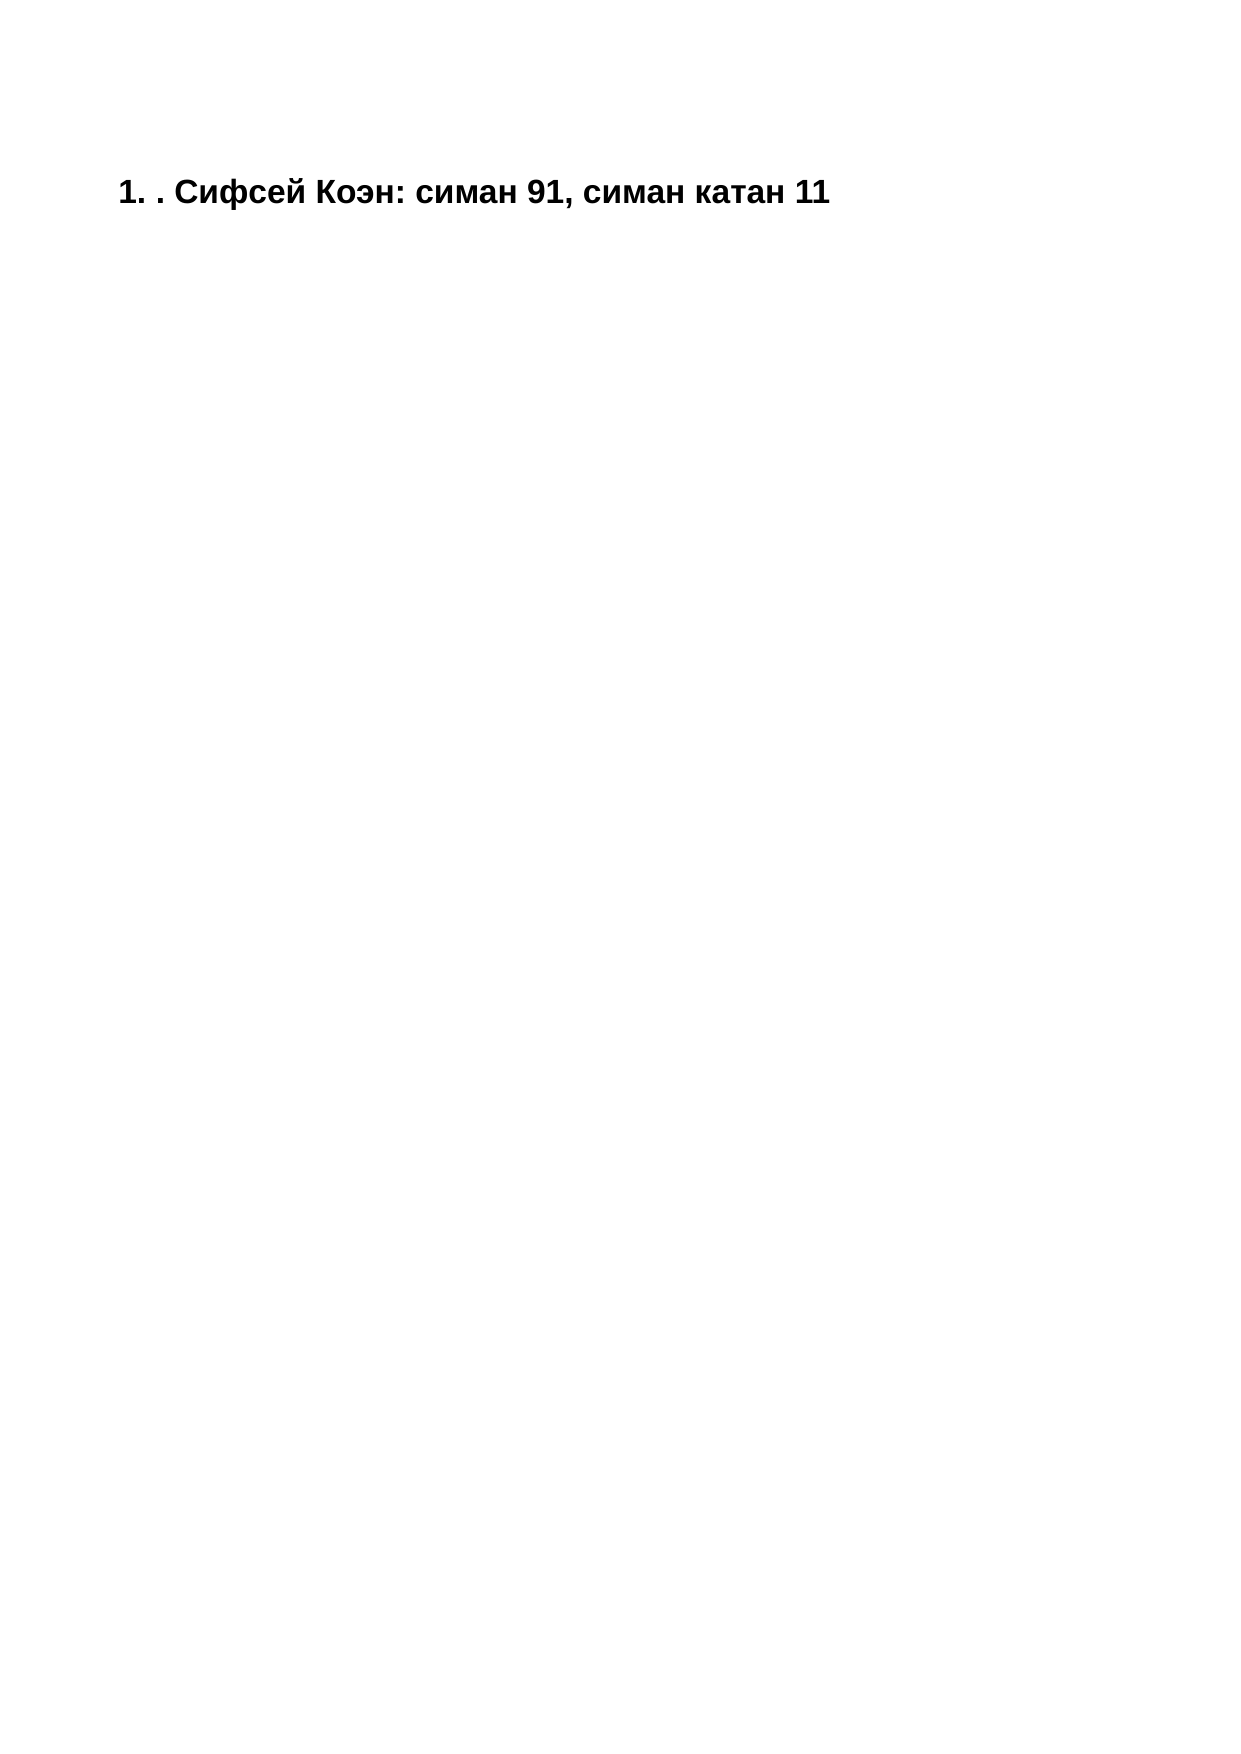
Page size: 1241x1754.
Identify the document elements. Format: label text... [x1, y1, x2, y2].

subtitle . Сифсей Коэн: симан 91, симан катан 11 [118, 147, 1122, 176]
